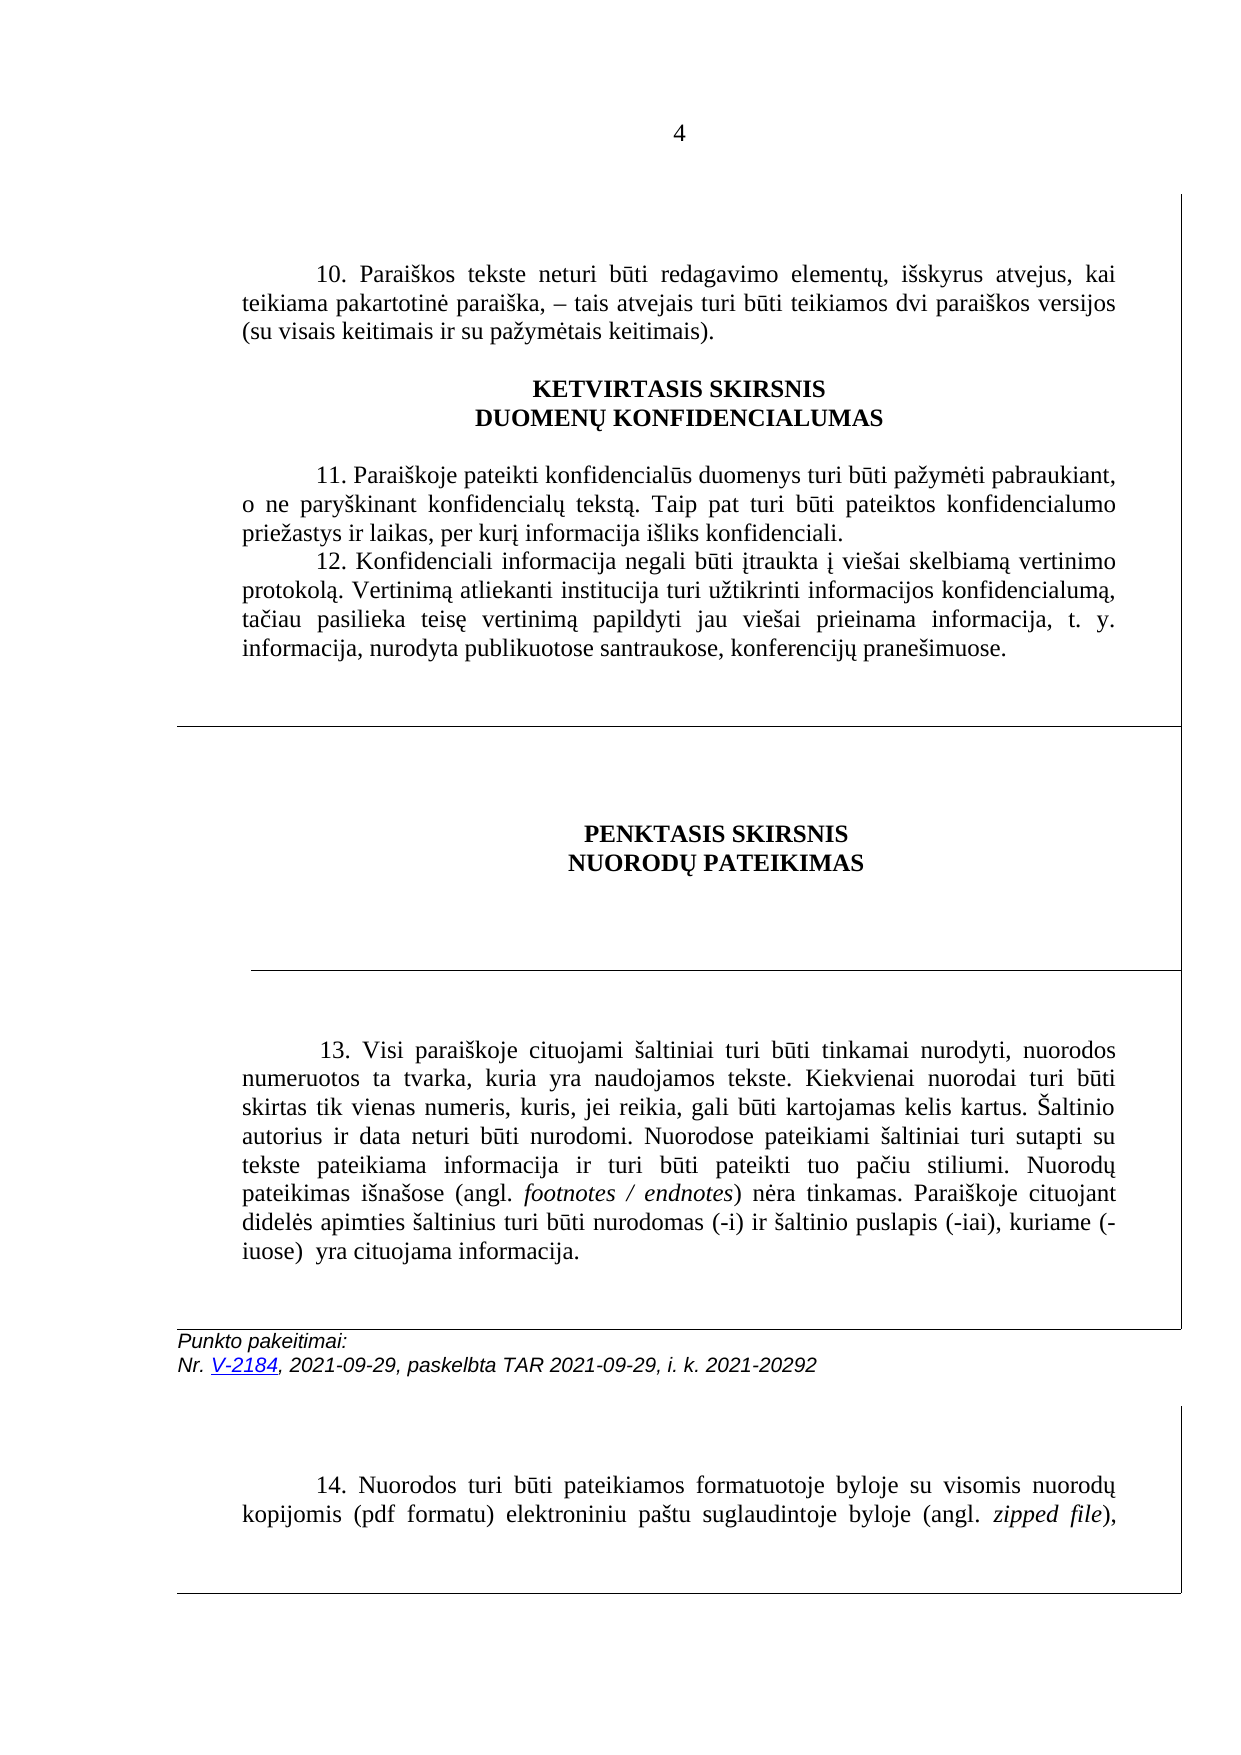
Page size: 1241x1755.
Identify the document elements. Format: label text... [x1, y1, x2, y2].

text 14. Nuorodos turi būti pateikiamos formatuotoje byloje su visomis nuorodų kopijomis (pdf formatu) elektroniniu paštu suglaudintoje byloje (angl. zipped file), [177, 1406, 1181, 1593]
text DUOMENŲ KONFIDENCIALUMAS [177, 403, 1181, 431]
text 11. Paraiškoje pateikti konfidencialūs duomenys turi būti pažymėti pabraukiant, o ne paryškinant konfidencialų tekstą. Taip pat turi būti pateiktos konfidencialumo priežastys ir laikas, per kurį informacija išliks konfidenciali. [177, 460, 1181, 546]
text KETVIRTASIS SKIRSNIS [177, 374, 1181, 403]
subtitle NUORODŲ PATEIKIMAS [251, 848, 1181, 877]
subtitle PENKTASIS SKIRSNIS [251, 819, 1181, 848]
text 13. Visi paraiškoje cituojami šaltiniai turi būti tinkamai nurodyti, nuorodos numeruotos ta tvarka, kuria yra naudojamos tekste. Kiekvienai nuorodai turi būti skirtas tik vienas numeris, kuris, jei reikia, gali būti kartojamas kelis kartus. Šaltinio autorius ir data neturi būti nurodomi. Nuorodose pateikiami šaltiniai turi sutapti su tekste pateikiama informacija ir turi būti pateikti tuo pačiu stiliumi. Nuorodų pateikimas išnašose (angl. footnotes / endnotes) nėra tinkamas. Paraiškoje cituojant didelės apimties šaltinius turi būti nurodomas (-i) ir šaltinio puslapis (-iai), kuriame (-iuose) yra cituojama informacija. [177, 970, 1181, 1329]
text 12. Konfidenciali informacija negali būti įtraukta į viešai skelbiamą vertinimo protokolą. Vertinimą atliekanti institucija turi užtikrinti informacijos konfidencialumą, tačiau pasilieka teisę vertinimą papildyti jau viešai prieinama informacija, t. y. informacija, nurodyta publikuotose santraukose, konferencijų pranešimuose. [177, 546, 1181, 726]
text Nr. V-2184, 2021-09-29, paskelbta TAR 2021-09-29, i. k. 2021-20292 [177, 1353, 1181, 1377]
text Punkto pakeitimai: [177, 1329, 1181, 1353]
text 10. Paraiškos tekste neturi būti redagavimo elementų, išskyrus atvejus, kai teikiama pakartotinė paraiška, – tais atvejais turi būti teikiamos dvi paraiškos versijos (su visais keitimais ir su pažymėtais keitimais). [177, 194, 1181, 345]
